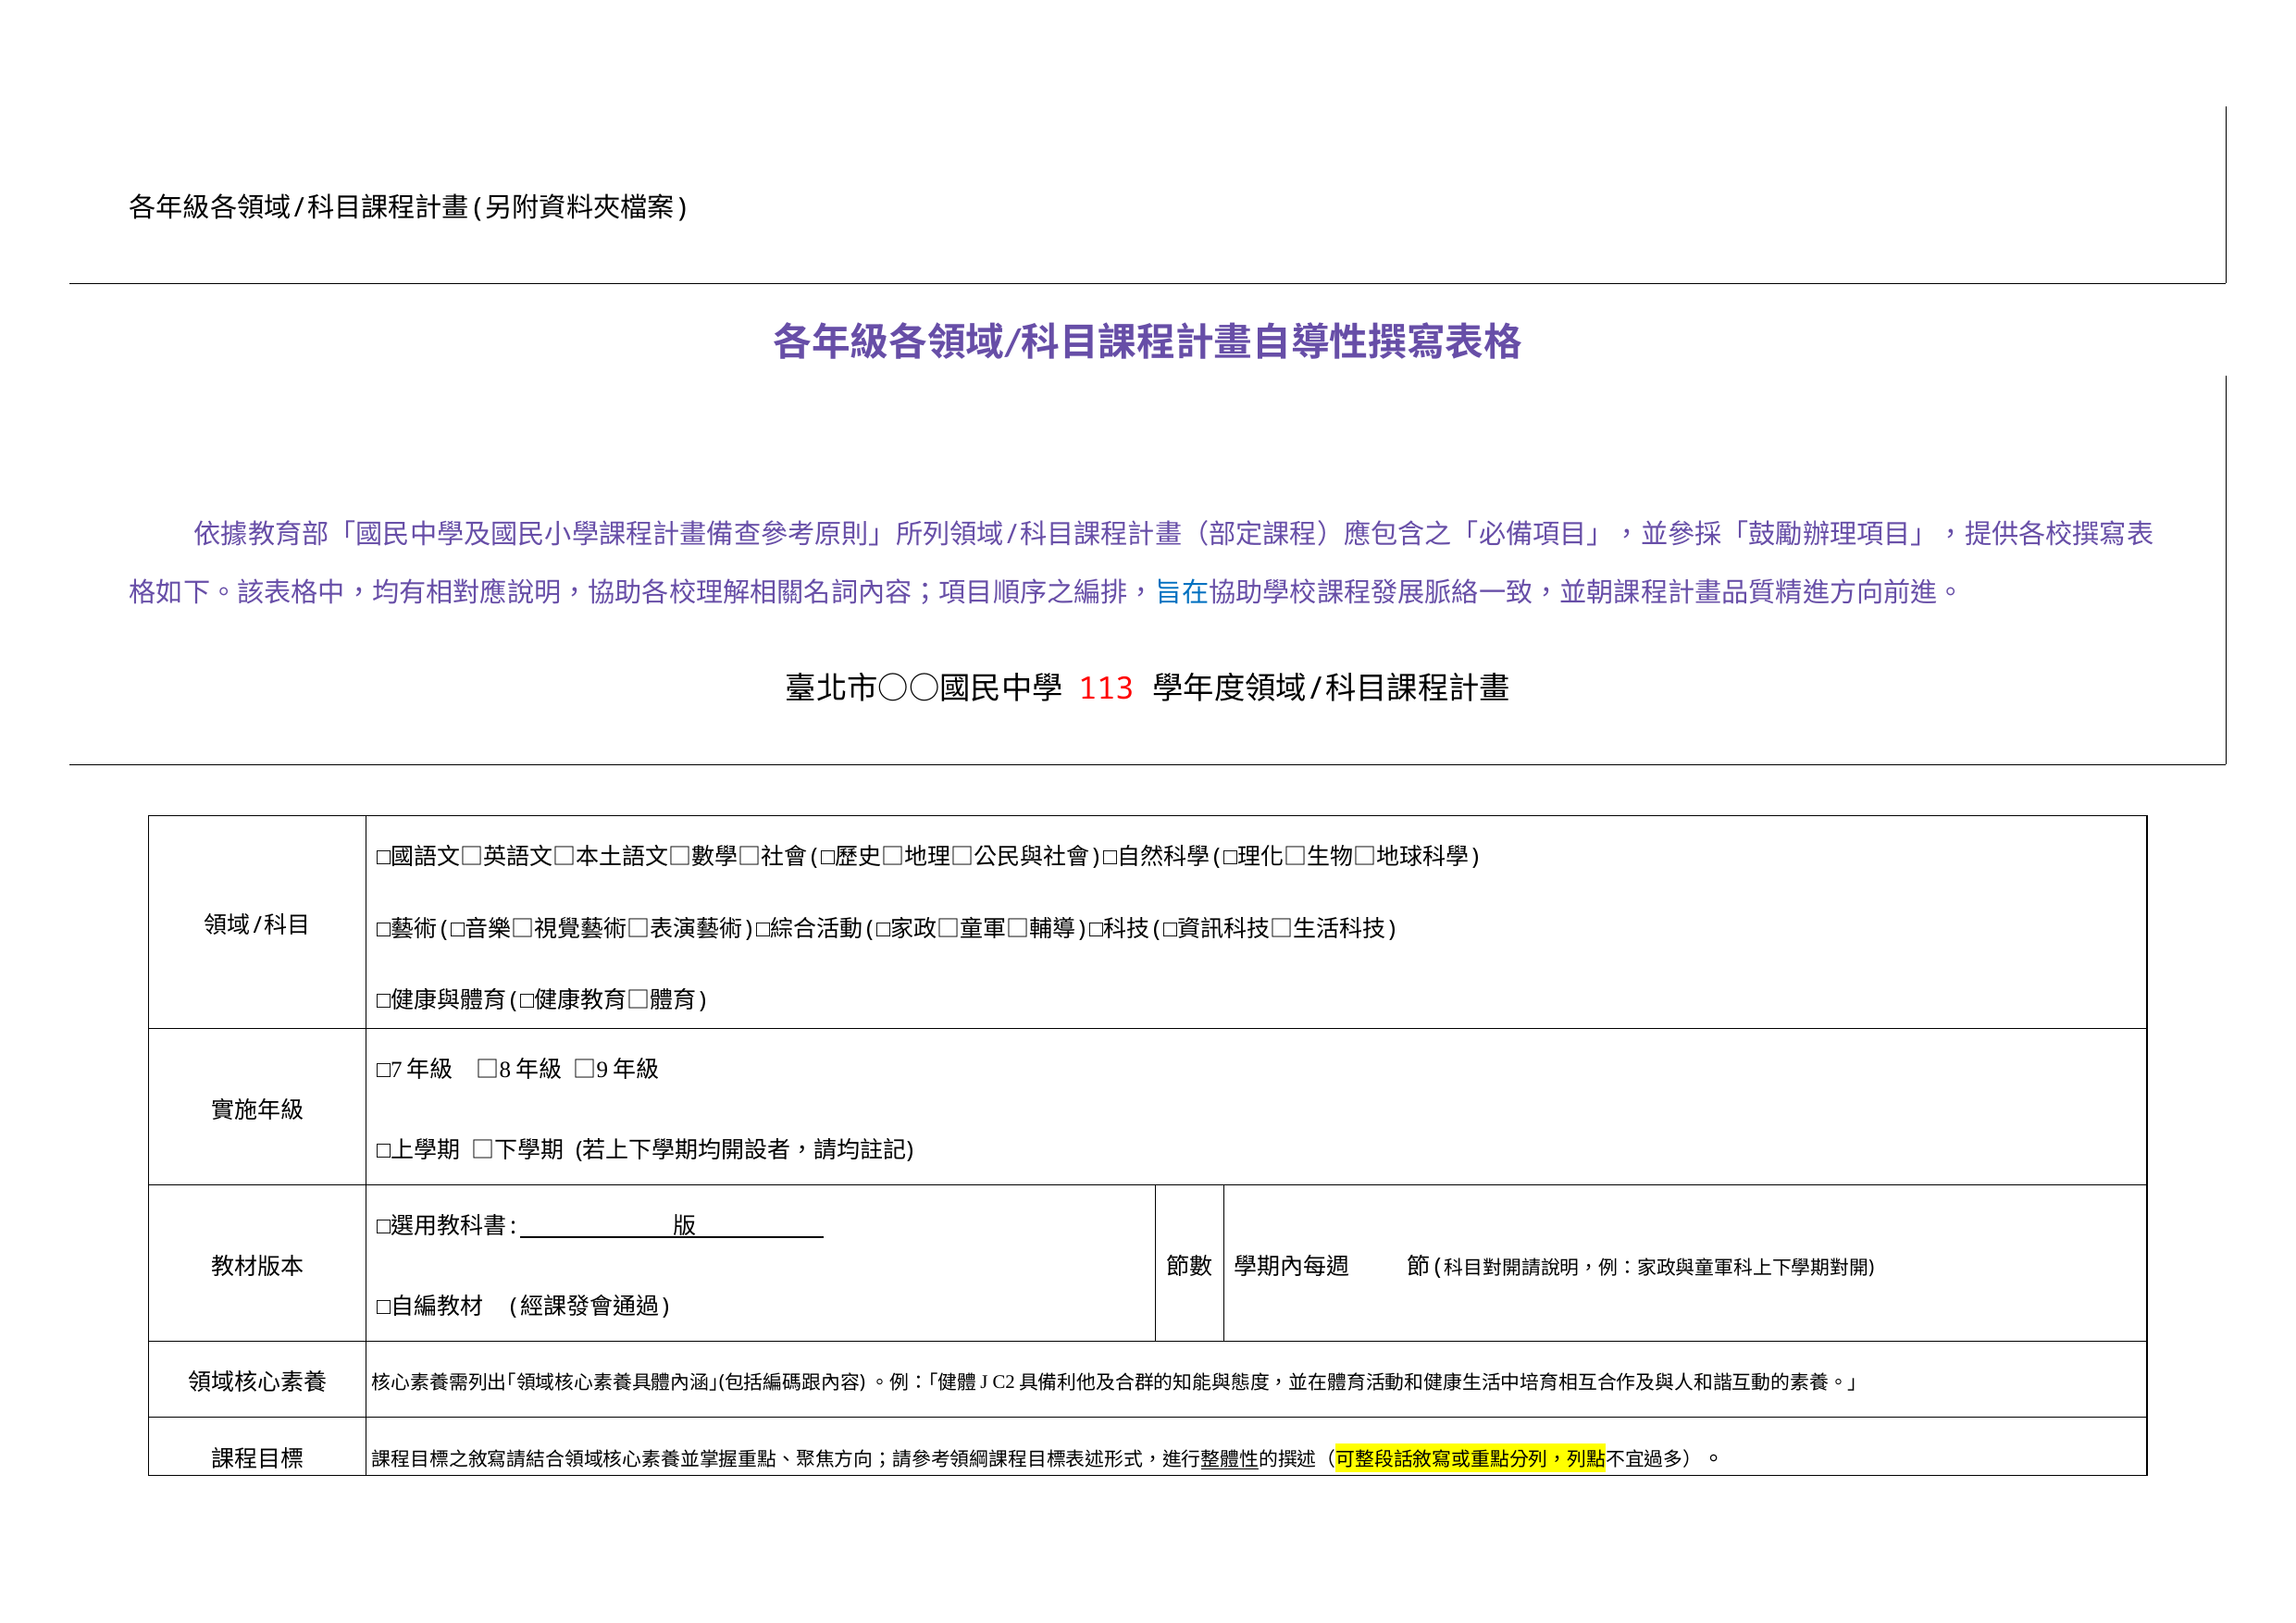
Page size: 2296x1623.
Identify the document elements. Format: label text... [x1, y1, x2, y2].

table_cell 課程目標之敘寫請結合領域核心素養並掌握重點、聚焦方向；請參考領綱課程目標表述形式，進行整體性的撰述（可整段話敘寫或重點分列，列點不宜過多）。 [366, 1418, 2146, 1475]
table_header 領域/科目 [149, 816, 366, 1028]
table_cell 領域核心素養 [149, 1342, 366, 1417]
table_cell □選用教科書: 版 □自編教材 (經課發會通過) [366, 1185, 1155, 1341]
table_cell 課程目標 [149, 1418, 366, 1475]
table_cell □7年級 □8年級 □9年級 □上學期 □下學期 (若上下學期均開設者，請均註記) [366, 1029, 2146, 1183]
subtitle 依據教育部「國民中學及國民小學課程計畫備查參考原則」所列領域/科目課程計畫（部定課程）應包含之「必備項目」，並參採「鼓勵辦理項目」，提供各校撰寫表格如下。該表格中，均有相對應說明，協助各校理解相關名詞內容；項目順序之編排，旨在協助學校課程發展脈絡一致，並朝課程計畫品質精進方向前進。 [69, 376, 2226, 587]
table_cell 節數 [1156, 1185, 1223, 1341]
table_header □國語文□英語文□本土語文□數學□社會(□歷史□地理□公民與社會)□自然科學(□理化□生物□地球科學) □藝術(□音樂□視覺藝術□表演藝術)□綜合活動(□家政□童軍□輔導)□科技(□資訊科技□生活科技) □健康與體育(□健康教育□體育) [366, 816, 2146, 1028]
subtitle 臺北市○○國民中學 113 學年度領域/科目課程計畫 [69, 587, 2226, 764]
text 各年級各領域/科目課程計畫自導性撰寫表格 [69, 301, 2226, 358]
table_cell 核心素養需列出｢領域核心素養具體內涵｣(包括編碼跟內容) 。例：｢健體J C2具備利他及合群的知能與態度，並在體育活動和健康生活中培育相互合作及與人和諧互動的素養。｣ [366, 1342, 2146, 1417]
subtitle 各年級各領域/科目課程計畫(另附資料夾檔案) [69, 105, 2226, 283]
table_cell 教材版本 [149, 1185, 366, 1341]
table_cell 實施年級 [149, 1029, 366, 1183]
table_cell 學期內每週 節(科目對開請說明，例：家政與童軍科上下學期對開) [1224, 1185, 2146, 1341]
